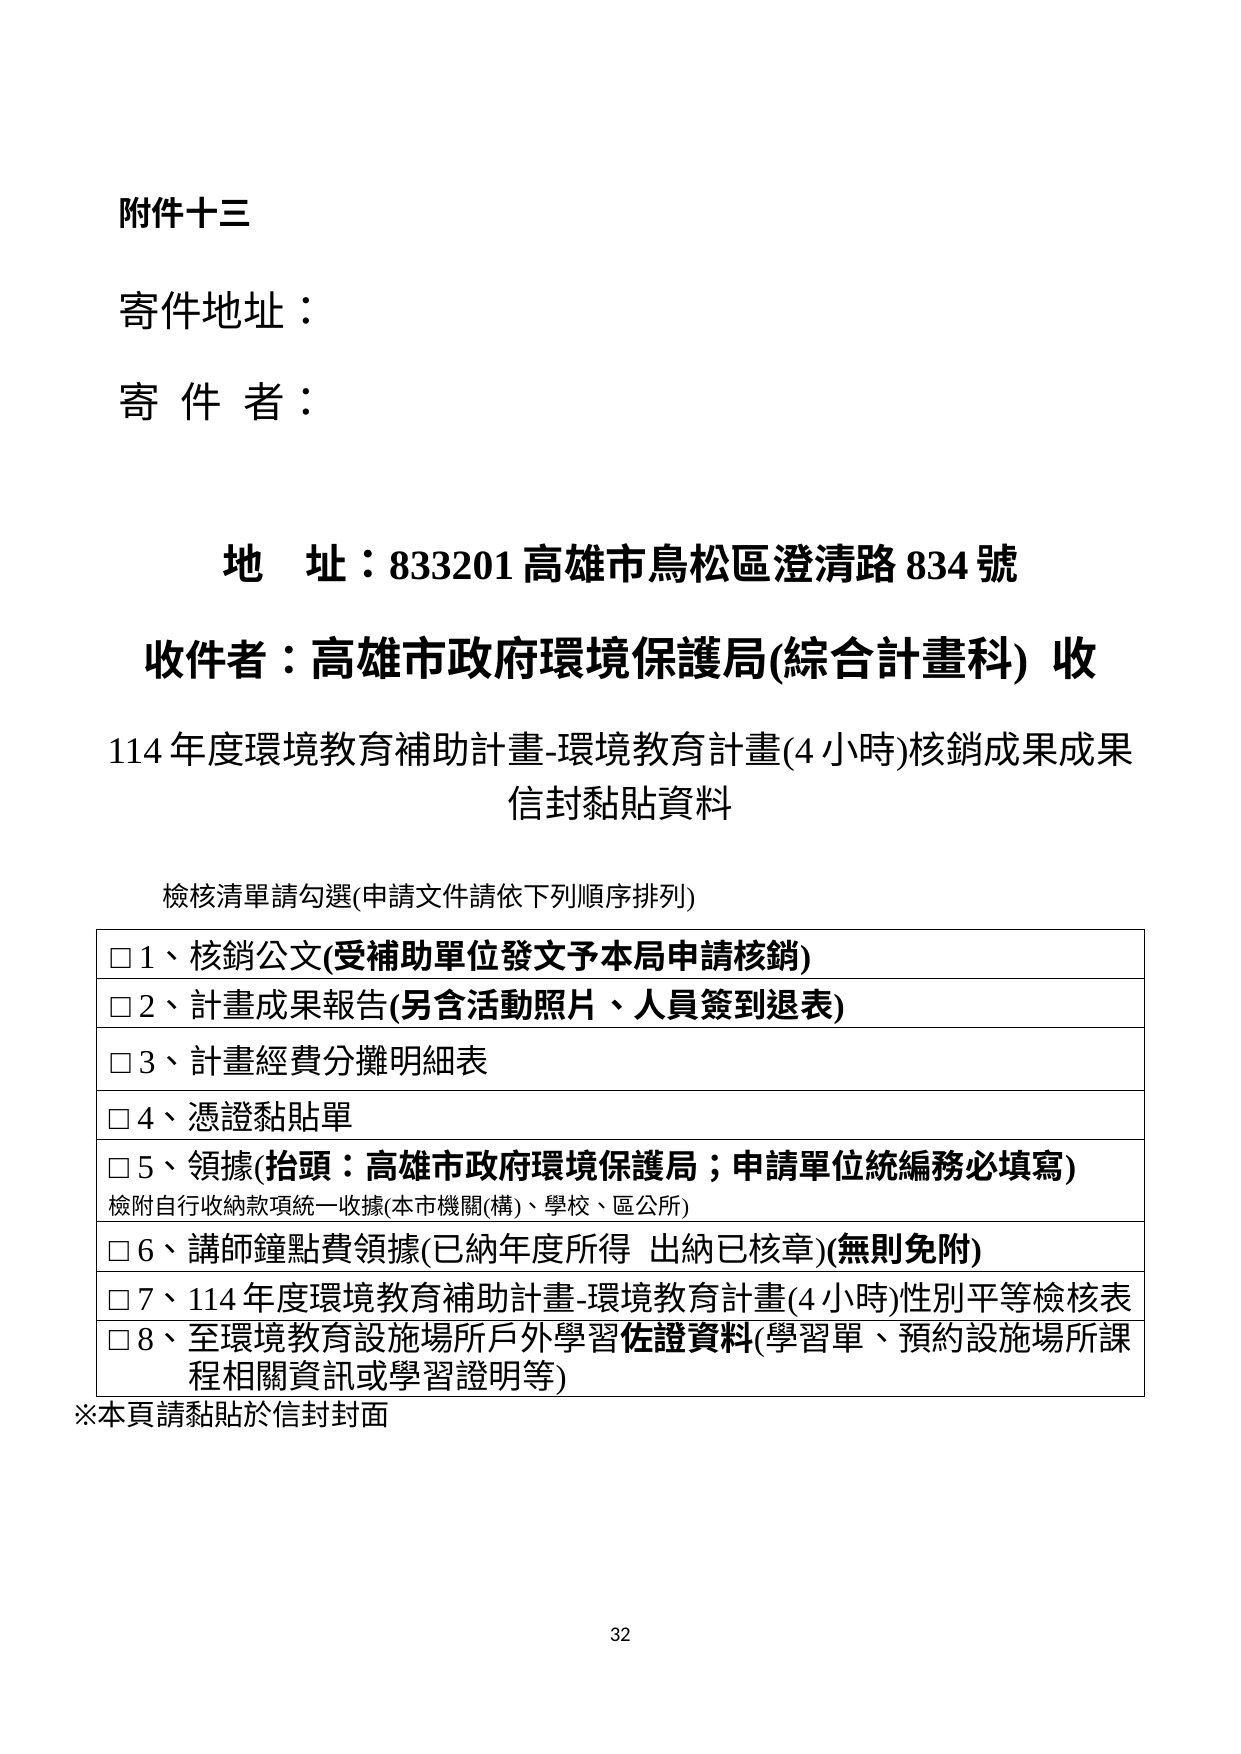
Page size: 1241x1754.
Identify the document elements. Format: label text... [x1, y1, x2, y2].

text 檢核清單請勾選(申請文件請依下列順序排列) [162, 870, 1122, 916]
table_cell □ 8、至環境教育設施場所戶外學習佐證資料(學習單、預約設施場所課程相關資訊或學習證明等) [97, 1321, 1144, 1396]
text 寄件地址： [118, 278, 1122, 338]
table_cell □ 2、計畫成果報告(另含活動照片、人員簽到退表) [97, 979, 1144, 1027]
text 信封黏貼資料 [118, 774, 1122, 828]
text 收件者：高雄市政府環境保護局(綜合計畫科) 收 [118, 622, 1122, 689]
table_header □ 1、核銷公文(受補助單位發文予本局申請核銷) [97, 930, 1144, 978]
text 寄 件 者： [118, 369, 1122, 430]
text ※本頁請黏貼於信封封面 [74, 1397, 1051, 1432]
table_cell □ 7、114年度環境教育補助計畫-環境教育計畫(4小時)性別平等檢核表 [97, 1272, 1144, 1320]
table_cell □ 5、領據(抬頭：高雄市政府環境保護局；申請單位統編務必填寫) 檢附自行收納款項統一收據(本市機關(構)、學校、區公所) [97, 1140, 1144, 1221]
text 地 址：833201高雄市鳥松區澄清路834號 [118, 531, 1122, 591]
text 114年度環境教育補助計畫-環境教育計畫(4小時)核銷成果成果 [103, 720, 1137, 774]
table_cell □ 4、憑證黏貼單 [97, 1091, 1144, 1139]
text 附件十三 [118, 187, 1080, 235]
table_cell □ 3、計畫經費分攤明細表 [97, 1028, 1144, 1089]
table_cell □ 6、講師鐘點費領據(已納年度所得 出納已核章)(無則免附) [97, 1222, 1144, 1271]
